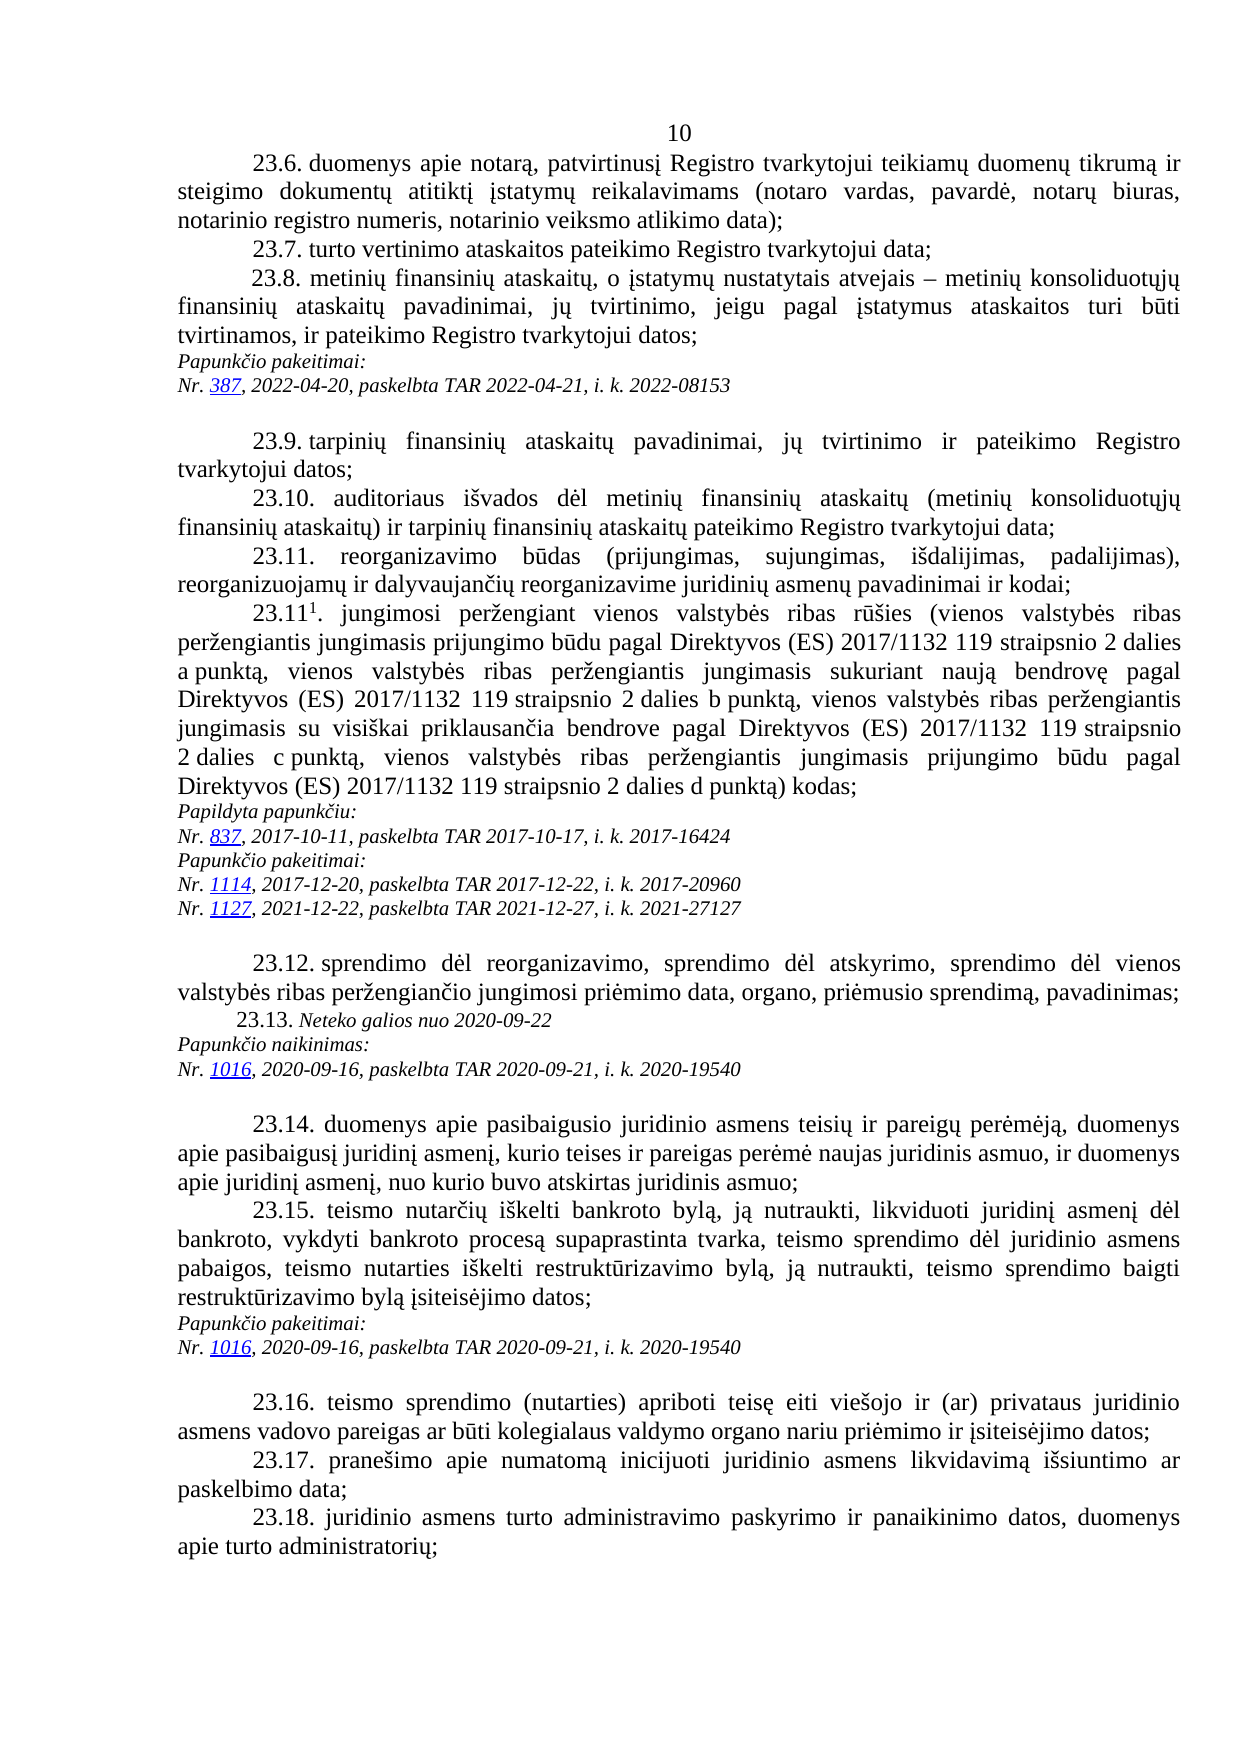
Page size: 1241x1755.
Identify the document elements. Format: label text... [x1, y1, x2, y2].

text Nr. 837, 2017-10-11, paskelbta TAR 2017-10-17, i. k. 2017-16424 [177, 823, 1181, 848]
text Nr. 1016, 2020-09-16, paskelbta TAR 2020-09-21, i. k. 2020-19540 [177, 1056, 1181, 1081]
text Nr. 1127, 2021-12-22, paskelbta TAR 2021-12-27, i. k. 2021-27127 [177, 896, 1181, 920]
text 23.16. teismo sprendimo (nutarties) apriboti teisę eiti viešojo ir (ar) privataus juridinio asmens vadovo pareigas ar būti kolegialaus valdymo organo nariu priėmimo ir įsiteisėjimo datos; [177, 1387, 1181, 1445]
text 23.17. pranešimo apie numatomą inicijuoti juridinio asmens likvidavimą išsiuntimo ar paskelbimo data; [177, 1445, 1181, 1502]
text Papunkčio pakeitimai: [177, 848, 1181, 872]
text 23.18. juridinio asmens turto administravimo paskyrimo ir panaikinimo datos, duomenys apie turto administratorių; [177, 1502, 1181, 1560]
text 23.13. Neteko galios nuo 2020-09-22 [177, 1006, 1181, 1032]
text 23.7. turto vertinimo ataskaitos pateikimo Registro tvarkytojui data; [177, 234, 1181, 263]
text 23.14. duomenys apie pasibaigusio juridinio asmens teisių ir pareigų perėmėją, duomenys apie pasibaigusį juridinį asmenį, kurio teises ir pareigas perėmė naujas juridinis asmuo, ir duomenys apie juridinį asmenį, nuo kurio buvo atskirtas juridinis asmuo; [177, 1109, 1181, 1196]
text 23.6. duomenys apie notarą, patvirtinusį Registro tvarkytojui teikiamų duomenų tikrumą ir steigimo dokumentų atitiktį įstatymų reikalavimams (notaro vardas, pavardė, notarų biuras, notarinio registro numeris, notarinio veiksmo atlikimo data); [177, 148, 1181, 234]
text 23.9. tarpinių finansinių ataskaitų pavadinimai, jų tvirtinimo ir pateikimo Registro tvarkytojui datos; [177, 426, 1181, 483]
text Nr. 1114, 2017-12-20, paskelbta TAR 2017-12-22, i. k. 2017-20960 [177, 872, 1181, 896]
text Papunkčio pakeitimai: [177, 1311, 1181, 1334]
text Papildyta papunkčiu: [177, 799, 1181, 823]
text Papunkčio pakeitimai: [177, 349, 1181, 373]
text 23.10. auditoriaus išvados dėl metinių finansinių ataskaitų (metinių konsoliduotųjų finansinių ataskaitų) ir tarpinių finansinių ataskaitų pateikimo Registro tvarkytojui data; [177, 483, 1181, 541]
text Nr. 1016, 2020-09-16, paskelbta TAR 2020-09-21, i. k. 2020-19540 [177, 1334, 1181, 1359]
text 23.111. jungimosi peržengiant vienos valstybės ribas rūšies (vienos valstybės ribas peržengiantis jungimasis prijungimo būdu pagal Direktyvos (ES) 2017/1132 119 straipsnio 2 dalies a punktą, vienos valstybės ribas peržengiantis jungimasis sukuriant naują bendrovę pagal Direktyvos (ES) 2017/1132 119 straipsnio 2 dalies b punktą, vienos valstybės ribas peržengiantis jungimasis su visiškai priklausančia bendrove pagal Direktyvos (ES) 2017/1132 119 straipsnio 2 dalies c punktą, vienos valstybės ribas peržengiantis jungimasis prijungimo būdu pagal Direktyvos (ES) 2017/1132 119 straipsnio 2 dalies d punktą) kodas; [177, 598, 1181, 799]
text Nr. 387, 2022-04-20, paskelbta TAR 2022-04-21, i. k. 2022-08153 [177, 373, 1181, 397]
text Papunkčio naikinimas: [177, 1032, 1181, 1056]
text 23.12. sprendimo dėl reorganizavimo, sprendimo dėl atskyrimo, sprendimo dėl vienos valstybės ribas peržengiančio jungimosi priėmimo data, organo, priėmusio sprendimą, pavadinimas; [177, 948, 1181, 1006]
text 23.15. teismo nutarčių iškelti bankroto bylą, ją nutraukti, likviduoti juridinį asmenį dėl bankroto, vykdyti bankroto procesą supaprastinta tvarka, teismo sprendimo dėl juridinio asmens pabaigos, teismo nutarties iškelti restruktūrizavimo bylą, ją nutraukti, teismo sprendimo baigti restruktūrizavimo bylą įsiteisėjimo datos; [177, 1196, 1181, 1311]
text 23.11. reorganizavimo būdas (prijungimas, sujungimas, išdalijimas, padalijimas), reorganizuojamų ir dalyvaujančių reorganizavime juridinių asmenų pavadinimai ir kodai; [177, 541, 1181, 598]
text 23.8. metinių finansinių ataskaitų, o įstatymų nustatytais atvejais – metinių konsoliduotųjų finansinių ataskaitų pavadinimai, jų tvirtinimo, jeigu pagal įstatymus ataskaitos turi būti tvirtinamos, ir pateikimo Registro tvarkytojui datos; [177, 263, 1181, 349]
